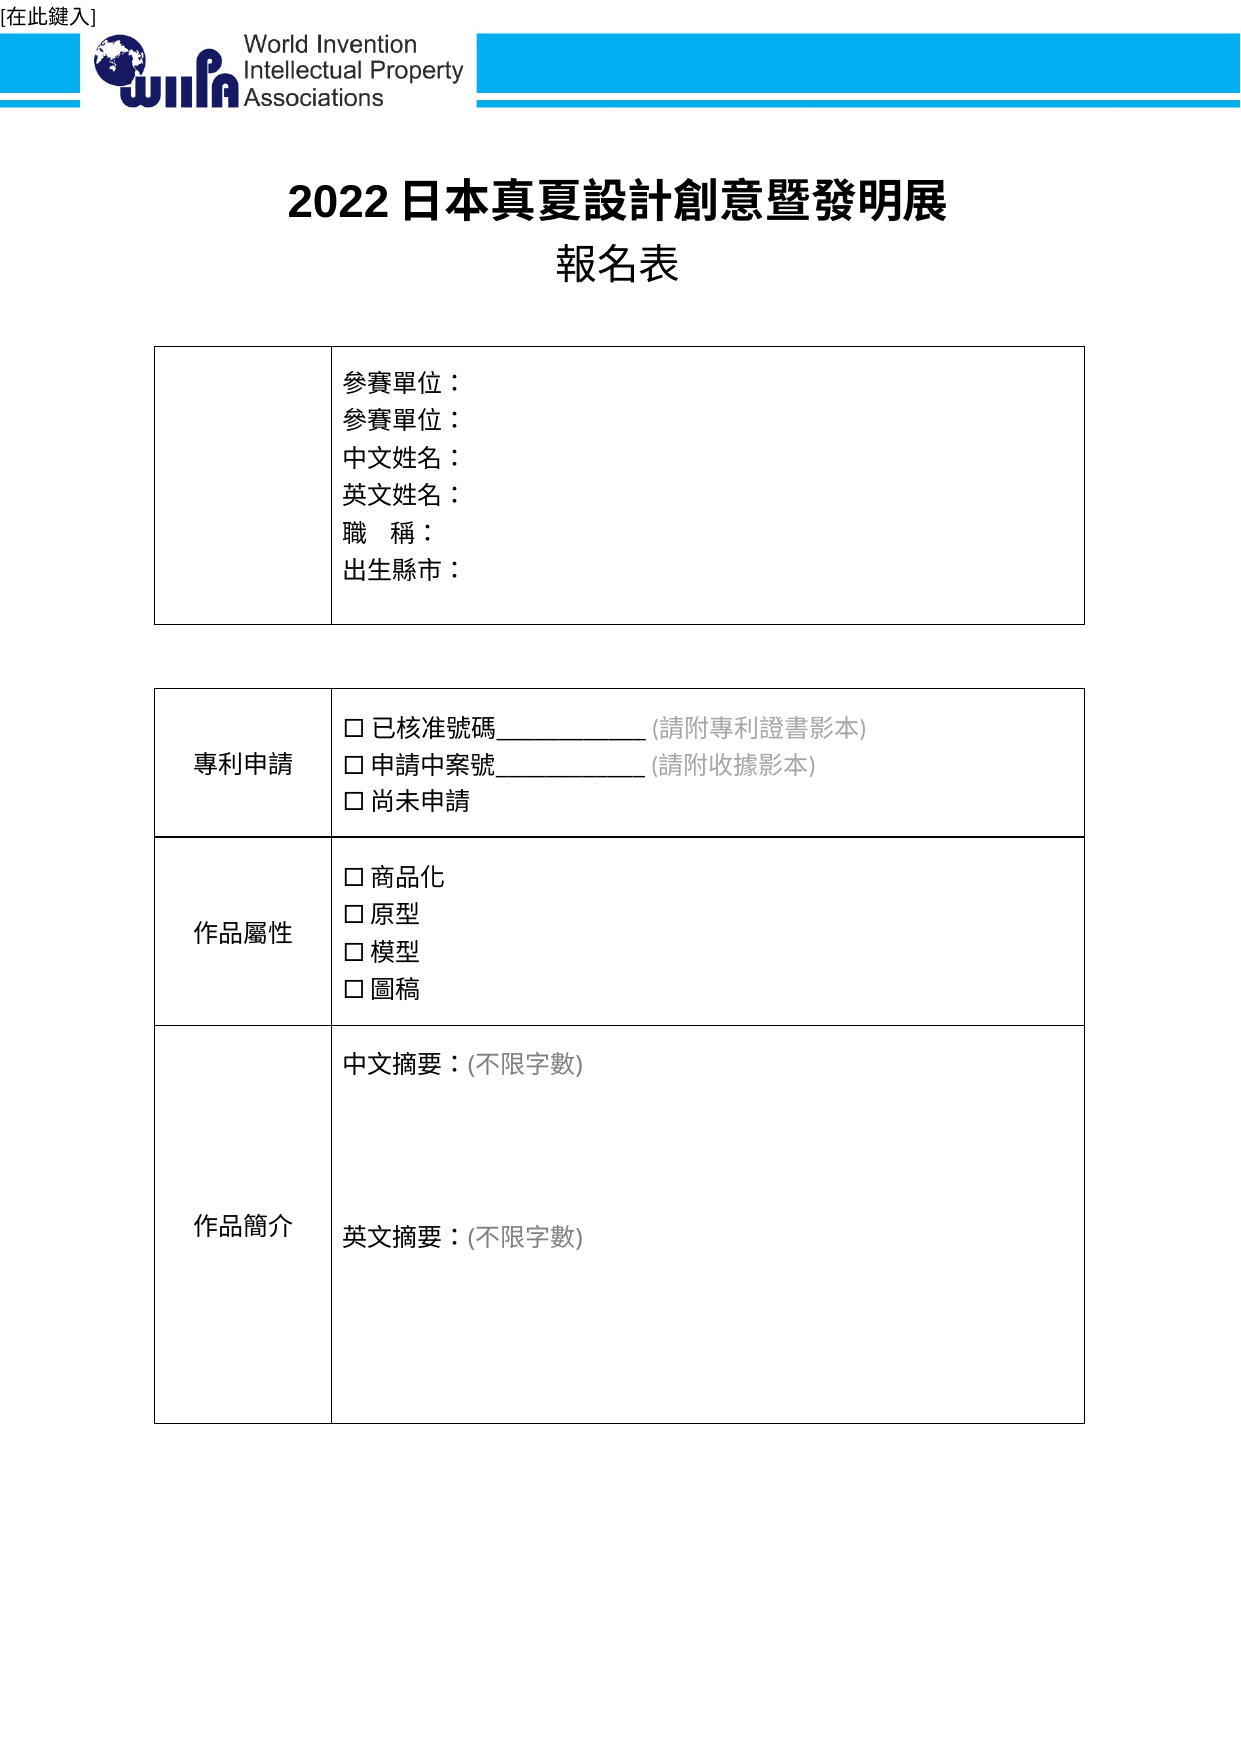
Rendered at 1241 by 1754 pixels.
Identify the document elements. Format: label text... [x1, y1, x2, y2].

table_cell 中文摘要：(不限字數) 英文摘要：(不限字數) [332, 1026, 1084, 1423]
table_header 專利申請 [155, 689, 331, 836]
table_cell 作品屬性 [155, 838, 331, 1025]
table_cell 作品簡介 [155, 1026, 331, 1423]
table_cell  商品化  原型  模型  圖稿 [332, 838, 1084, 1025]
table_header  已核准號碼____________ (請附專利證書影本)  申請中案號____________ (請附收據影本)  尚未申請 [332, 689, 1084, 836]
table_cell [155, 347, 331, 624]
table_cell 參賽單位： 參賽單位： 中文姓名： 英文姓名： 職 稱： 出生縣市： [332, 347, 1084, 624]
